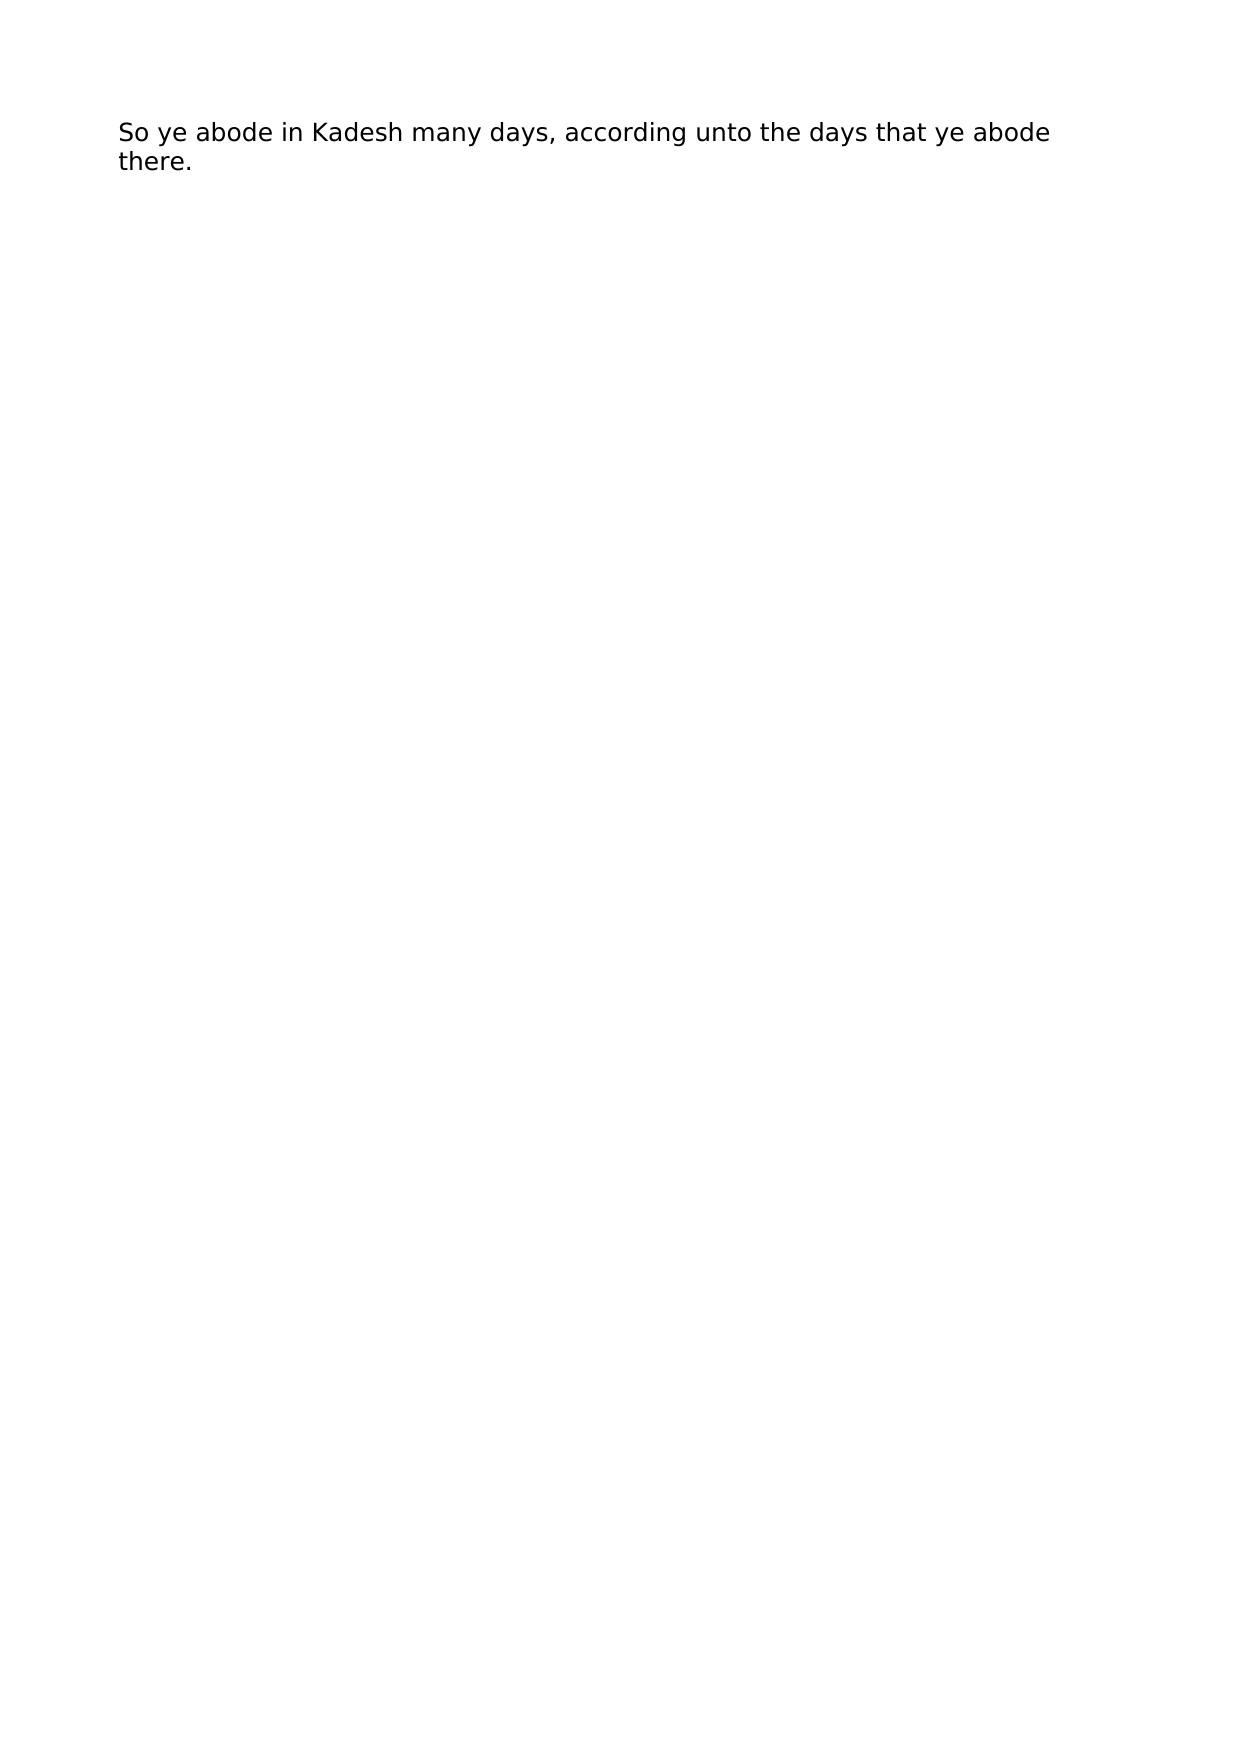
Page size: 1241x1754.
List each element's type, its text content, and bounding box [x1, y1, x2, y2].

text So ye abode in Kadesh many days, according unto the days that ye abode there. [118, 118, 1122, 176]
